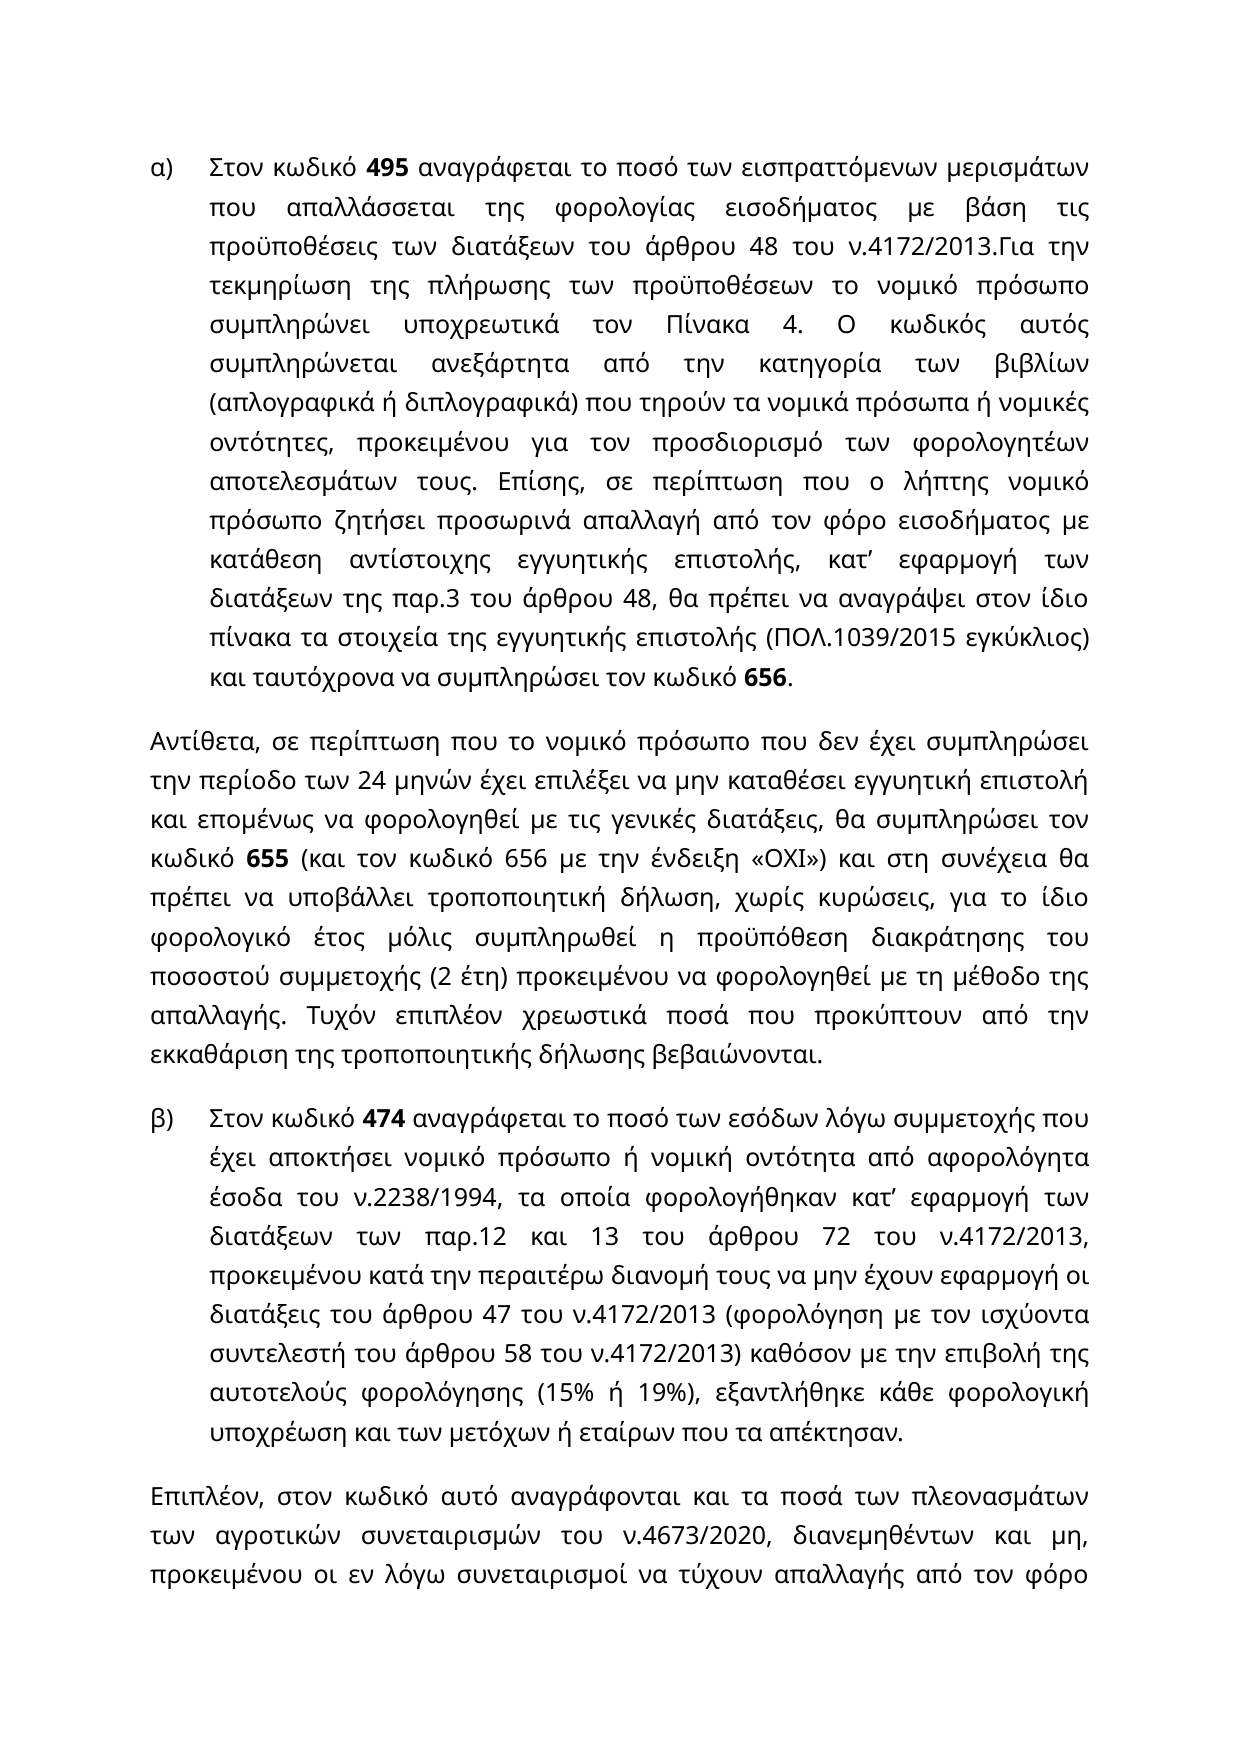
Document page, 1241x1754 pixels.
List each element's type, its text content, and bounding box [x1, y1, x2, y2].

list β) Στον κωδικό 474 αναγράφεται το ποσό των εσόδων λόγω συμμετοχής που έχει αποκτήσει νομικό πρόσωπο ή νομική οντότητα από αφορολόγητα έσοδα του ν.2238/1994, τα οποία φορολογήθηκαν κατ’ εφαρμογή των διατάξεων των παρ.12 και 13 του άρθρου 72 του ν.4172/2013, προκειμένου κατά την περαιτέρω διανομή τους να μην έχουν εφαρμογή οι διατάξεις του άρθρου 47 του ν.4172/2013 (φορολόγηση με τον ισχύοντα συντελεστή του άρθρου 58 του ν.4172/2013) καθόσον με την επιβολή της αυτοτελούς φορολόγησης (15% ή 19%), εξαντλήθηκε κάθε φορολογική υποχρέωση και των μετόχων ή εταίρων που τα απέκτησαν. [150, 1101, 1090, 1448]
list α) Στον κωδικό 495 αναγράφεται το ποσό των εισπραττόμενων μερισμάτων που απαλλάσσεται της φορολογίας εισοδήματος με βάση τις προϋποθέσεις των διατάξεων του άρθρου 48 του ν.4172/2013.Για την τεκμηρίωση της πλήρωσης των προϋποθέσεων το νομικό πρόσωπο συμπληρώνει υποχρεωτικά τον Πίνακα 4. Ο κωδικός αυτός συμπληρώνεται ανεξάρτητα από την κατηγορία των βιβλίων (απλογραφικά ή διπλογραφικά) που τηρούν τα νομικά πρόσωπα ή νομικές οντότητες, προκειμένου για τον προσδιορισμό των φορολογητέων αποτελεσμάτων τους. Επίσης, σε περίπτωση που ο λήπτης νομικό πρόσωπο ζητήσει προσωρινά απαλλαγή από τον φόρο εισοδήματος με κατάθεση αντίστοιχης εγγυητικής επιστολής, κατ’ εφαρμογή των διατάξεων της παρ.3 του άρθρου 48, θα πρέπει να αναγράψει στον ίδιο πίνακα τα στοιχεία της εγγυητικής επιστολής (ΠΟΛ.1039/2015 εγκύκλιος) και ταυτόχρονα να συμπληρώσει τον κωδικό 656. [150, 150, 1090, 693]
text Επιπλέον, στον κωδικό αυτό αναγράφονται και τα ποσά των πλεονασμάτων των αγροτικών συνεταιρισμών του ν.4673/2020, διανεμηθέντων και μη, προκειμένου οι εν λόγω συνεταιρισμοί να τύχουν απαλλαγής από τον φόρο [150, 1478, 1090, 1591]
text Αντίθετα, σε περίπτωση που το νομικό πρόσωπο που δεν έχει συμπληρώσει την περίοδο των 24 μηνών έχει επιλέξει να μην καταθέσει εγγυητική επιστολή και επομένως να φορολογηθεί με τις γενικές διατάξεις, θα συμπληρώσει τον κωδικό 655 (και τον κωδικό 656 με την ένδειξη «ΟΧΙ») και στη συνέχεια θα πρέπει να υποβάλλει τροποποιητική δήλωση, χωρίς κυρώσεις, για το ίδιο φορολογικό έτος μόλις συμπληρωθεί η προϋπόθεση διακράτησης του ποσοστού συμμετοχής (2 έτη) προκειμένου να φορολογηθεί με τη μέθοδο της απαλλαγής. Τυχόν επιπλέον χρεωστικά ποσά που προκύπτουν από την εκκαθάριση της τροποποιητικής δήλωσης βεβαιώνονται. [150, 723, 1090, 1071]
